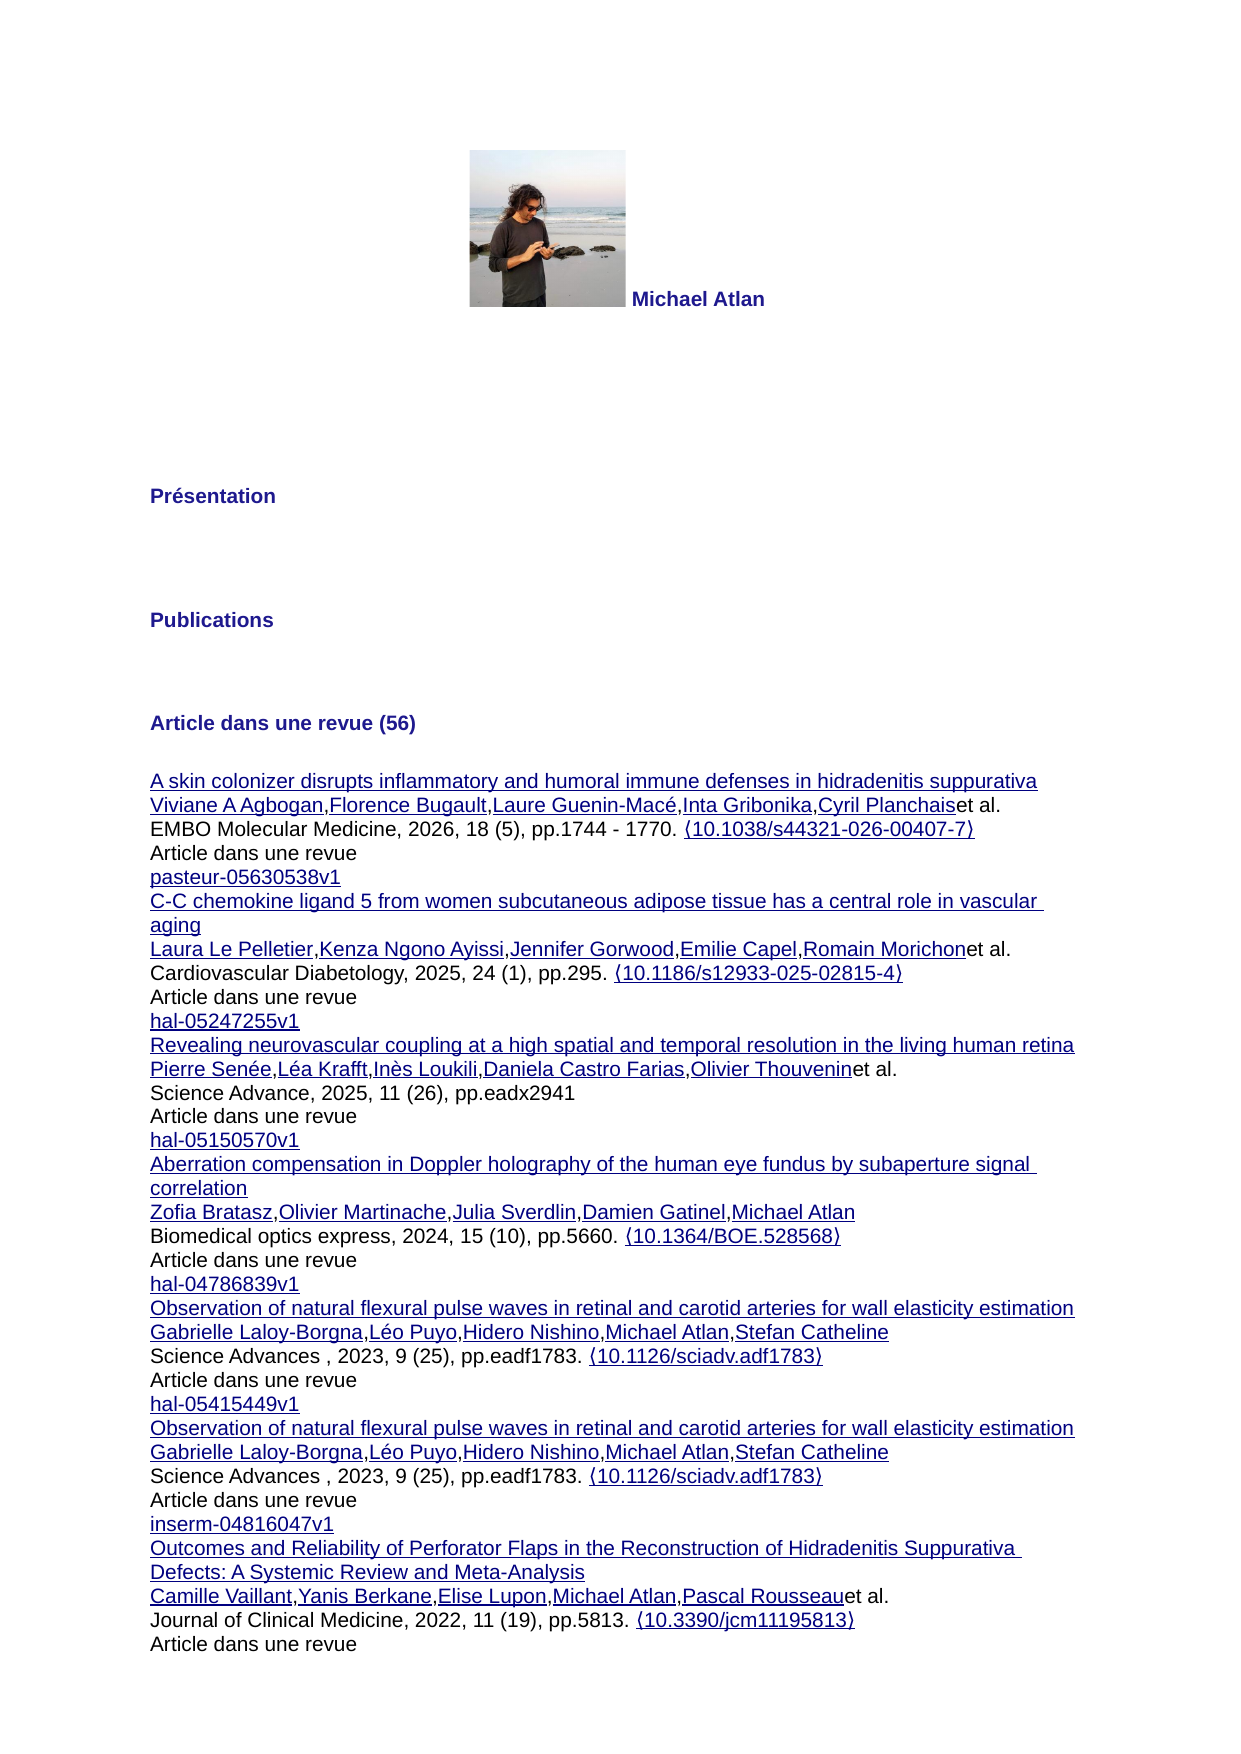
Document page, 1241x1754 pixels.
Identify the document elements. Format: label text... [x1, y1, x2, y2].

table_header A skin colonizer disrupts inflammatory and humoral immune defenses in hidradenitis suppurativa Viviane A Agbogan,Florence Bugault,Laure Guenin-Macé,Inta Gribonika,Cyril Planchaiset al. EMBO Molecular Medicine, 2026, 18 (5), pp.1744 - 1770. ⟨10.1038/s44321-026-00407-7⟩ Article dans une revue pasteur-05630538v1 [150, 769, 1090, 889]
table_cell Outcomes and Reliability of Perforator Flaps in the Reconstruction of Hidradenitis Suppurativa Defects: A Systemic Review and Meta-Analysis Camille Vaillant,Yanis Berkane,Elise Lupon,Michael Atlan,Pascal Rousseauet al. Journal of Clinical Medicine, 2022, 11 (19), pp.5813. ⟨10.3390/jcm11195813⟩ Article dans une revue [150, 1536, 1090, 1655]
table_cell Observation of natural flexural pulse waves in retinal and carotid arteries for wall elasticity estimation Gabrielle Laloy-Borgna,Léo Puyo,Hidero Nishino,Michael Atlan,Stefan Catheline Science Advances , 2023, 9 (25), pp.eadf1783. ⟨10.1126/sciadv.adf1783⟩ Article dans une revue hal-05415449v1 [150, 1296, 1090, 1416]
subtitle Publications [150, 607, 1090, 631]
table_cell Revealing neurovascular coupling at a high spatial and temporal resolution in the living human retina Pierre Senée,Léa Krafft,Inès Loukili,Daniela Castro Farias,Olivier Thouveninet al. Science Advance, 2025, 11 (26), pp.eadx2941 Article dans une revue hal-05150570v1 [150, 1033, 1090, 1152]
subtitle Article dans une revue (56) [150, 711, 1090, 734]
table_cell C-C chemokine ligand 5 from women subcutaneous adipose tissue has a central role in vascular aging Laura Le Pelletier,Kenza Ngono Ayissi,Jennifer Gorwood,Emilie Capel,Romain Morichonet al. Cardiovascular Diabetology, 2025, 24 (1), pp.295. ⟨10.1186/s12933-025-02815-4⟩ Article dans une revue hal-05247255v1 [150, 889, 1090, 1032]
subtitle Michael Atlan [150, 150, 1090, 311]
picture [469, 150, 626, 307]
table_cell Aberration compensation in Doppler holography of the human eye fundus by subaperture signal correlation Zofia Bratasz,Olivier Martinache,Julia Sverdlin,Damien Gatinel,Michael Atlan Biomedical optics express, 2024, 15 (10), pp.5660. ⟨10.1364/BOE.528568⟩ Article dans une revue hal-04786839v1 [150, 1152, 1090, 1296]
subtitle Présentation [150, 483, 1090, 507]
table_cell Observation of natural flexural pulse waves in retinal and carotid arteries for wall elasticity estimation Gabrielle Laloy-Borgna,Léo Puyo,Hidero Nishino,Michael Atlan,Stefan Catheline Science Advances , 2023, 9 (25), pp.eadf1783. ⟨10.1126/sciadv.adf1783⟩ Article dans une revue inserm-04816047v1 [150, 1416, 1090, 1536]
